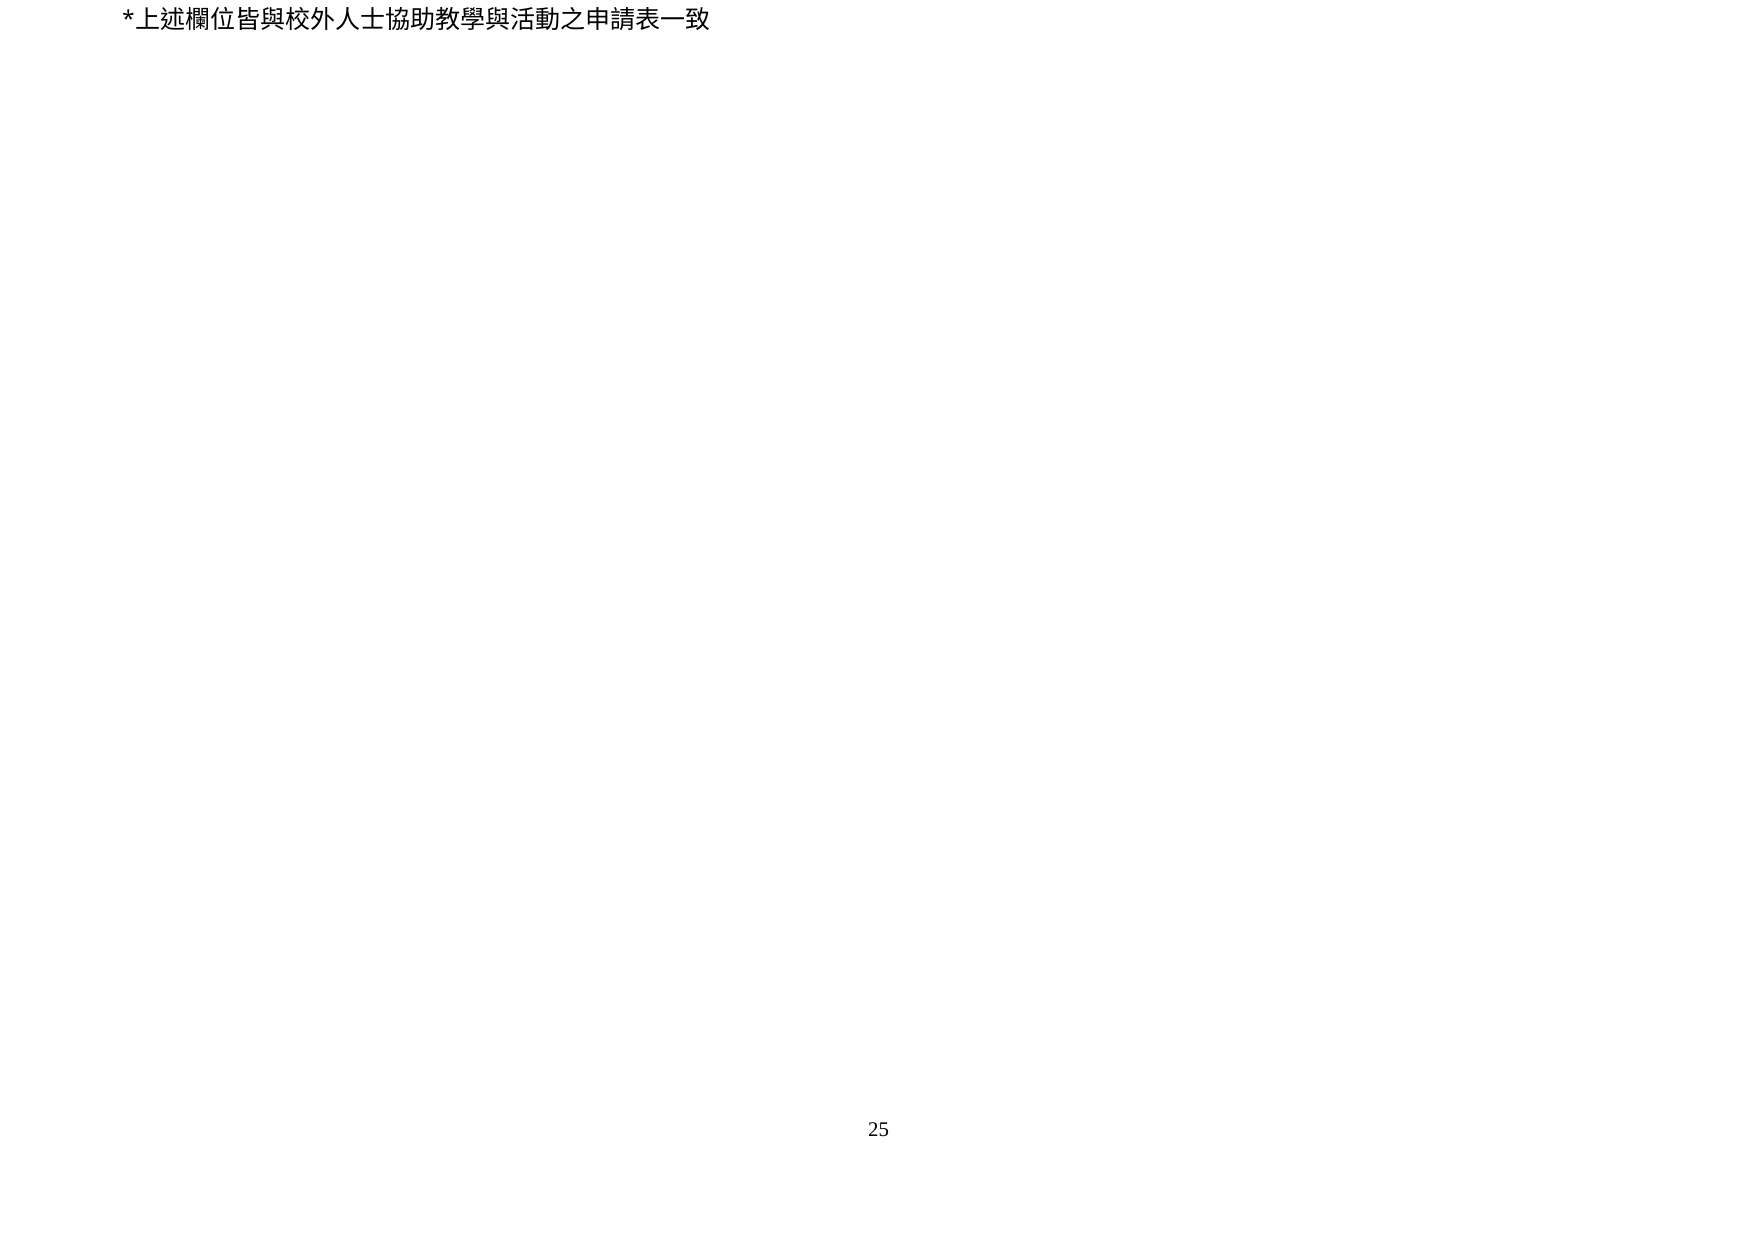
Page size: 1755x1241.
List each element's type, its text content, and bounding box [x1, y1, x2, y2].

text *上述欄位皆與校外人士協助教學與活動之申請表一致 [118, 0, 1636, 36]
